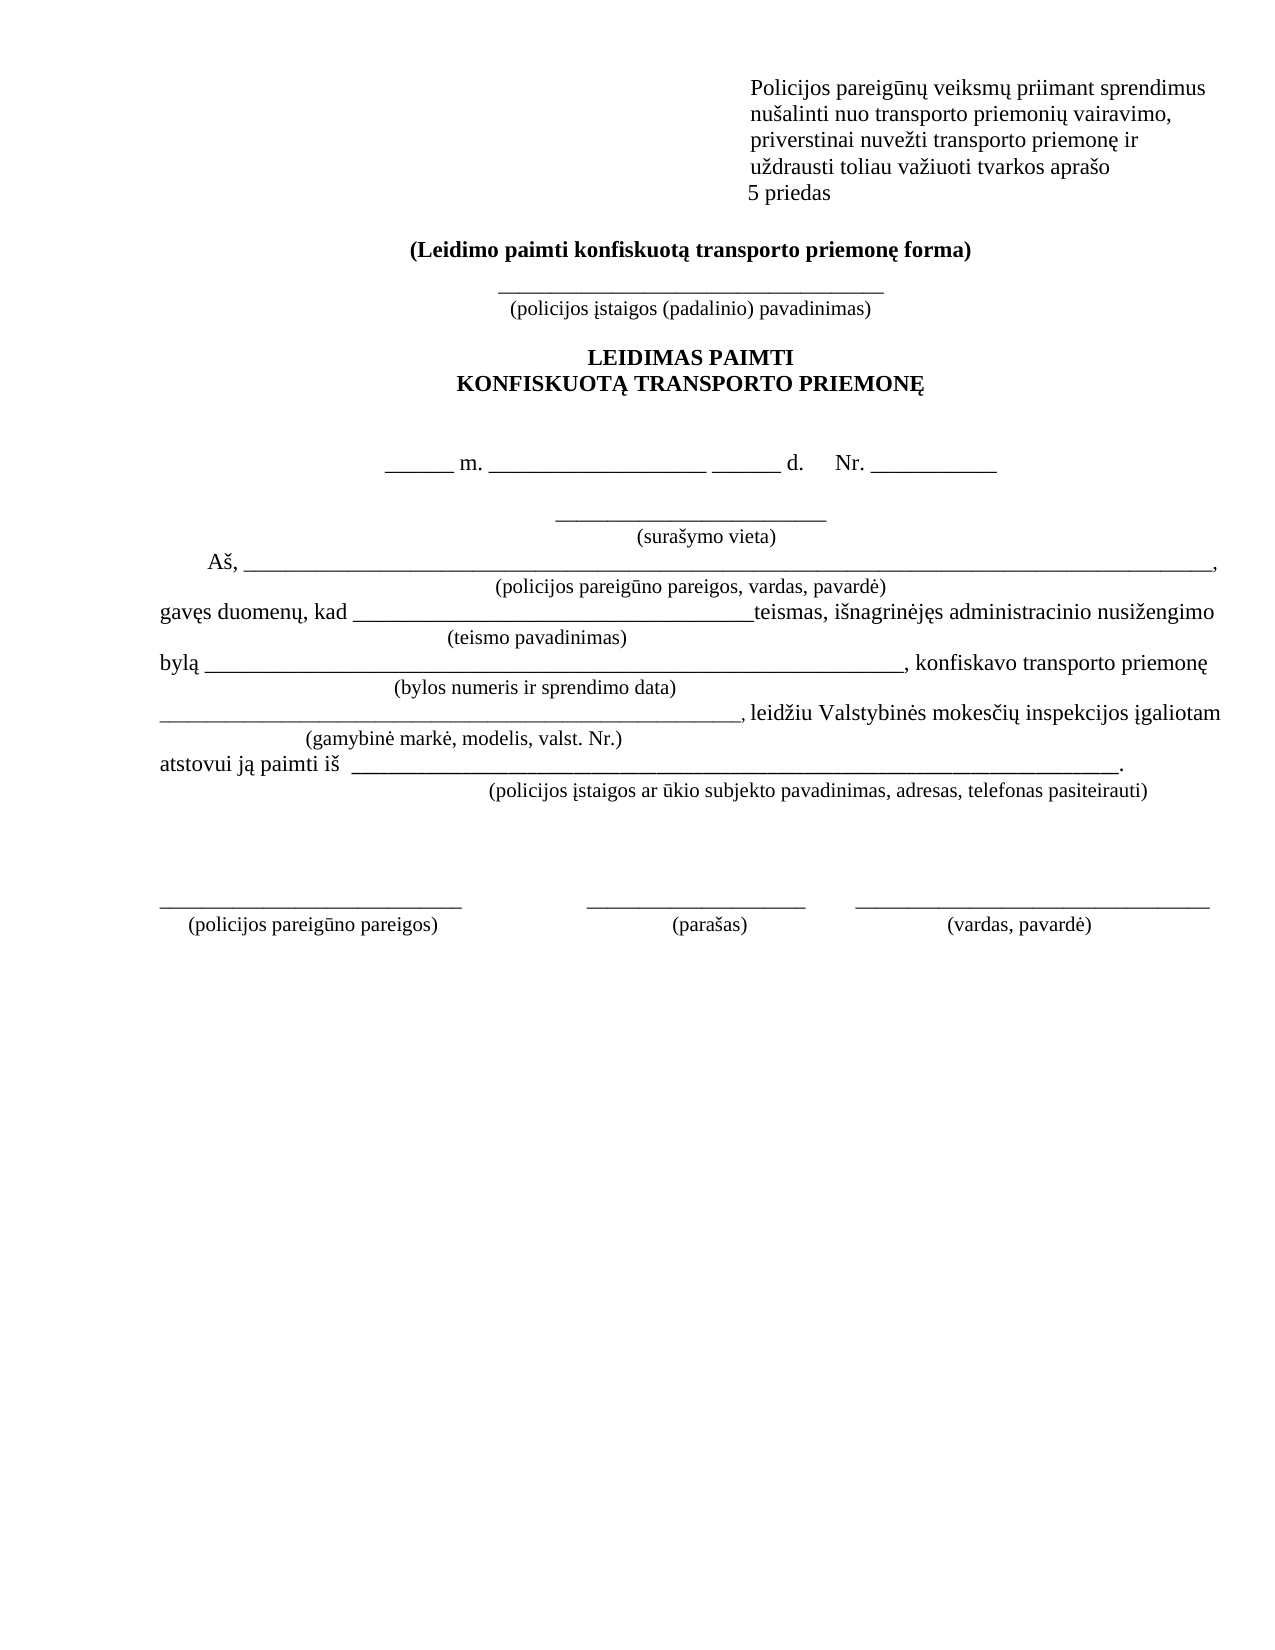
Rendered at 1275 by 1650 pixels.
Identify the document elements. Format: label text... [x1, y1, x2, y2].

text bylą _____________________________________________________________, konfiskavo transporto priemonę [159, 649, 1222, 675]
text LEIDIMAS paimti [159, 344, 1222, 370]
text gavęs duomenų, kad ___________________________________teismas, išnagrinėjęs administracinio nusižengimo [159, 598, 1222, 625]
text (surašymo vieta) [159, 524, 1222, 548]
text Aš, _____________________________________________________________________________________________, [159, 548, 1220, 574]
text ______________________________________________________________, leidžiu Valstybinės mokesčių inspekcijos įgaliotam [159, 699, 1222, 726]
text (policijos pareigūno pareigos) (parašas) (vardas, pavardė) [159, 911, 1220, 936]
text (gamybinė markė, modelis, valst. Nr.) [159, 726, 1222, 749]
text (bylos numeris ir sprendimo data) [159, 675, 1222, 699]
text __________________________ [159, 500, 1222, 524]
text Policijos pareigūnų veiksmų priimant sprendimus nušalinti nuo transporto priemonių vairavimo, priverstinai nuvežti transporto priemonę ir uždrausti toliau važiuoti tvarkos aprašo [750, 74, 1222, 179]
text (teismo pavadinimas) [159, 625, 1222, 649]
text (policijos pareigūno pareigos, vardas, pavardė) [159, 574, 1222, 598]
text 5 priedas [159, 179, 1222, 206]
text _____________________________ _____________________ __________________________________ [159, 887, 1220, 911]
text konfiskuotą transporto priemonĘ [159, 370, 1222, 397]
text ______ m. ___________________ ______ d. Nr. ___________ [159, 449, 1222, 476]
text (Leidimo paimti konfiskuotą transporto priemonę forma) [159, 236, 1222, 262]
text atstovui ją paimti iš ___________________________________________________________________________________. [159, 749, 1222, 778]
text (policijos įstaigos ar ūkio subjekto pavadinimas, adresas, telefonas pasiteirauti) [159, 778, 1222, 802]
text (policijos įstaigos (padalinio) pavadinimas) [159, 296, 1222, 320]
text _____________________________________ [159, 272, 1222, 296]
